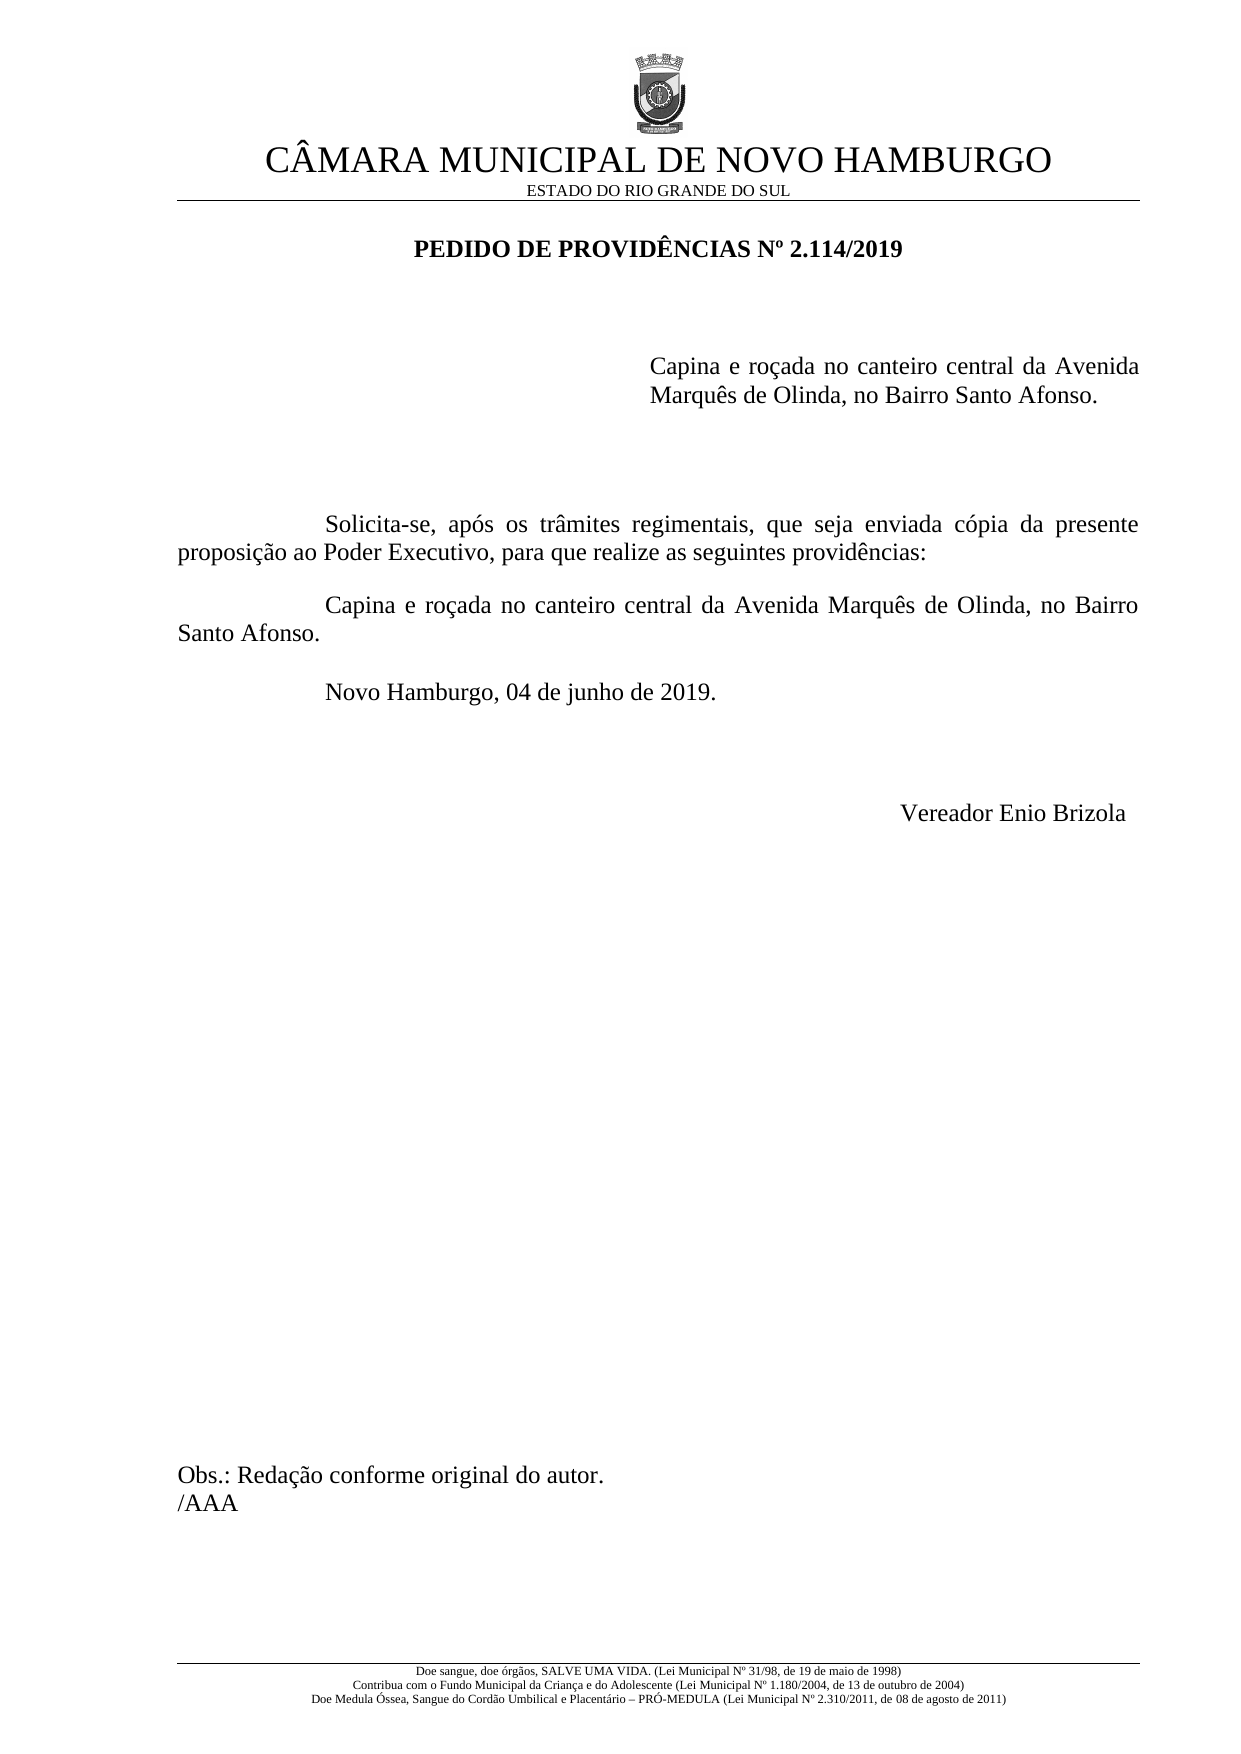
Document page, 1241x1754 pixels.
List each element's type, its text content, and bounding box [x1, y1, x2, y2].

text Capina e roçada no canteiro central da Avenida Marquês de Olinda, no Bairro Santo Afonso. [177, 590, 1140, 647]
text /AAA [177, 1488, 1140, 1517]
text Vereador Enio Brizola [886, 798, 1140, 827]
text Novo Hamburgo, 04 de junho de 2019. [177, 677, 1140, 706]
text Solicita-se, após os trâmites regimentais, que seja enviada cópia da presente proposição ao Poder Executivo, para que realize as seguintes providências: [177, 509, 1140, 566]
text Obs.: Redação conforme original do autor. [177, 1460, 1140, 1488]
text PEDIDO DE PROVIDÊNCIAS Nº 2.114/2019 [177, 234, 1140, 262]
text Capina e roçada no canteiro central da Avenida Marquês de Olinda, no Bairro Santo Afonso. [649, 351, 1140, 408]
